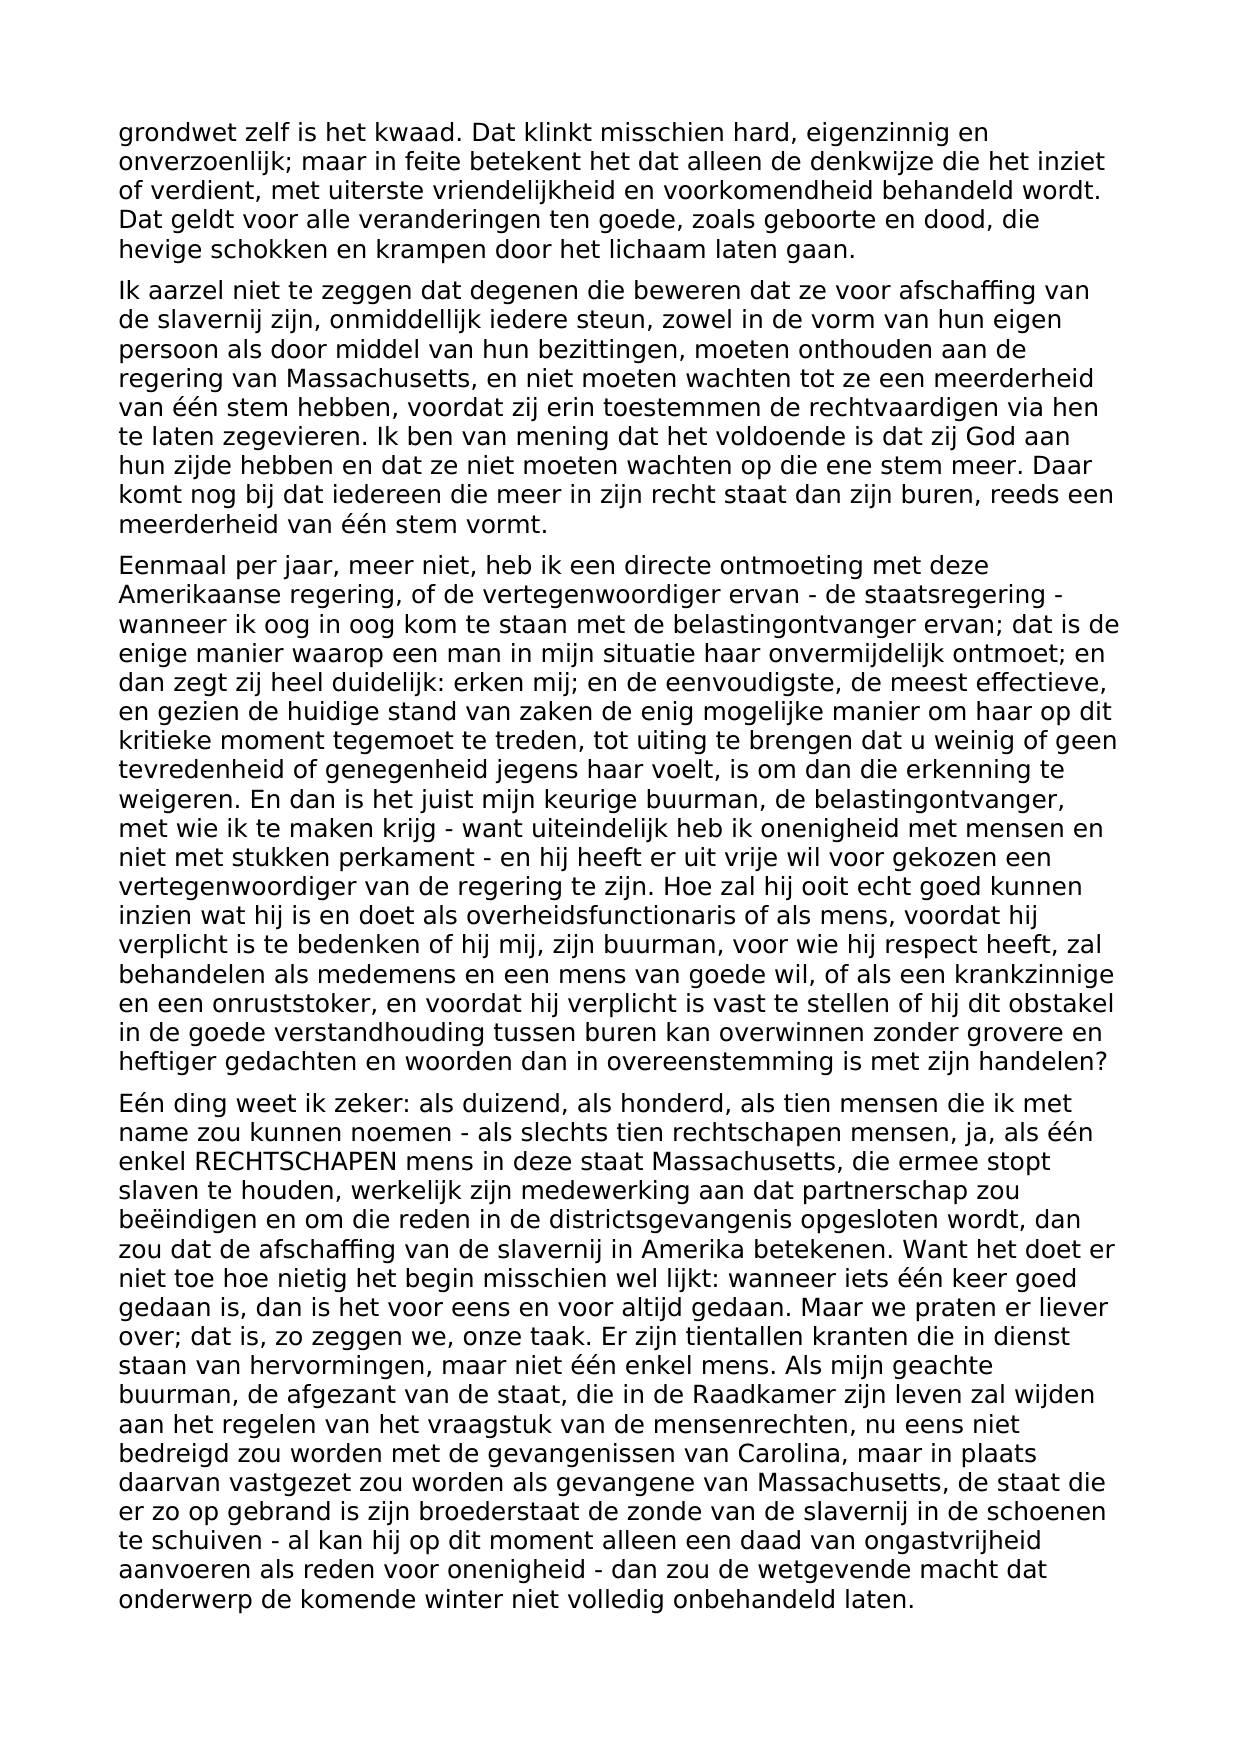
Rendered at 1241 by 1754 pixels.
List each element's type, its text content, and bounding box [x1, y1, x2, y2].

text Ik aarzel niet te zeggen dat degenen die beweren dat ze voor afschaffing van de slavernij zijn, onmiddellijk iedere steun, zowel in de vorm van hun eigen persoon als door middel van hun bezittingen, moeten onthouden aan de regering van Massachusetts, en niet moeten wachten tot ze een meerderheid van één stem hebben, voordat zij erin toestemmen de rechtvaardigen via hen te laten zegevieren. Ik ben van mening dat het voldoende is dat zij God aan hun zijde hebben en dat ze niet moeten wachten op die ene stem meer. Daar komt nog bij dat iedereen die meer in zijn recht staat dan zijn buren, reeds een meerderheid van één stem vormt. [118, 276, 1122, 539]
text grondwet zelf is het kwaad. Dat klinkt misschien hard, eigenzinnig en onverzoenlijk; maar in feite betekent het dat alleen de denkwijze die het inziet of verdient, met uiterste vriendelijkheid en voorkomendheid behandeld wordt. Dat geldt voor alle veranderingen ten goede, zoals geboorte en dood, die hevige schokken en krampen door het lichaam laten gaan. [118, 118, 1122, 264]
text Eén ding weet ik zeker: als duizend, als honderd, als tien mensen die ik met name zou kunnen noemen - als slechts tien rechtschapen mensen, ja, als één enkel RECHTSCHAPEN mens in deze staat Massachusetts, die ermee stopt slaven te houden, werkelijk zijn medewerking aan dat partnerschap zou beëindigen en om die reden in de districtsgevangenis opgesloten wordt, dan zou dat de afschaffing van de slavernij in Amerika betekenen. Want het doet er niet toe hoe nietig het begin misschien wel lijkt: wanneer iets één keer goed gedaan is, dan is het voor eens en voor altijd gedaan. Maar we praten er liever over; dat is, zo zeggen we, onze taak. Er zijn tientallen kranten die in dienst staan van hervormingen, maar niet één enkel mens. Als mijn geachte buurman, de afgezant van de staat, die in de Raadkamer zijn leven zal wijden aan het regelen van het vraagstuk van de mensenrechten, nu eens niet bedreigd zou worden met de gevangenissen van Carolina, maar in plaats daarvan vastgezet zou worden als gevangene van Massachusetts, de staat die er zo op gebrand is zijn broederstaat de zonde van de slavernij in de schoenen te schuiven - al kan hij op dit moment alleen een daad van ongastvrijheid aanvoeren als reden voor onenigheid - dan zou de wetgevende macht dat onderwerp de komende winter niet volledig onbehandeld laten. [118, 1089, 1122, 1614]
text Eenmaal per jaar, meer niet, heb ik een directe ontmoeting met deze Amerikaanse regering, of de vertegenwoordiger ervan - de staatsregering - wanneer ik oog in oog kom te staan met de belastingontvanger ervan; dat is de enige manier waarop een man in mijn situatie haar onvermijdelijk ontmoet; en dan zegt zij heel duidelijk: erken mij; en de eenvoudigste, de meest effectieve, en gezien de huidige stand van zaken de enig mogelijke manier om haar op dit kritieke moment tegemoet te treden, tot uiting te brengen dat u weinig of geen tevredenheid of genegenheid jegens haar voelt, is om dan die erkenning te weigeren. En dan is het juist mijn keurige buurman, de belastingontvanger, met wie ik te maken krijg - want uiteindelijk heb ik onenigheid met mensen en niet met stukken perkament - en hij heeft er uit vrije wil voor gekozen een vertegenwoordiger van de regering te zijn. Hoe zal hij ooit echt goed kunnen inzien wat hij is en doet als overheidsfunctionaris of als mens, voordat hij verplicht is te bedenken of hij mij, zijn buurman, voor wie hij respect heeft, zal behandelen als medemens en een mens van goede wil, of als een krankzinnige en een onruststoker, en voordat hij verplicht is vast te stellen of hij dit obstakel in de goede verstandhouding tussen buren kan overwinnen zonder grovere en heftiger gedachten en woorden dan in overeenstemming is met zijn handelen? [118, 551, 1122, 1076]
